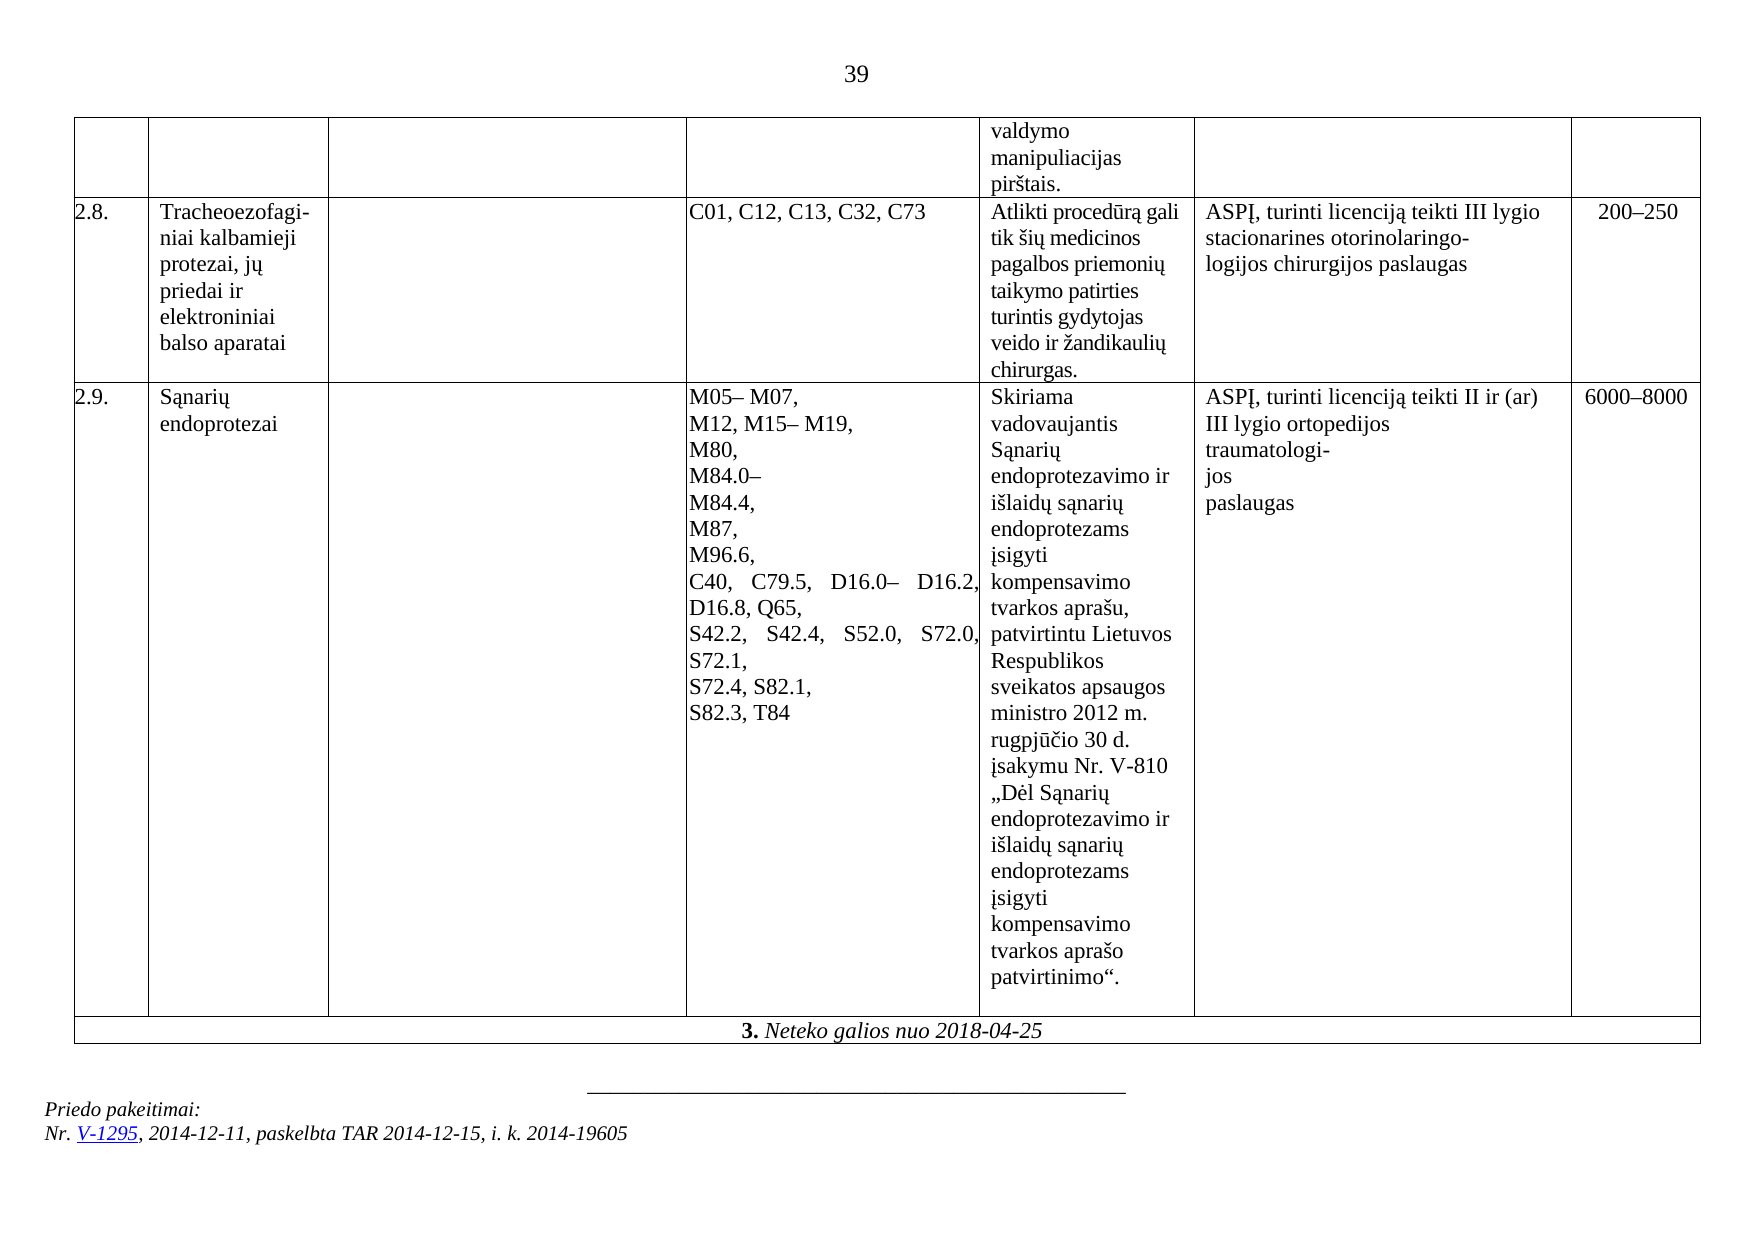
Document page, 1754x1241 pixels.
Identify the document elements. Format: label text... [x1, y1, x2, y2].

table_cell valdymo manipuliacijas pirštais. [980, 118, 1194, 197]
table_cell [329, 198, 686, 382]
table_cell M05– M07, M12, M15– M19, M80, M84.0– M84.4, M87, M96.6, C40, C79.5, D16.0– D16.2, D16.8, Q65, S42.2, S42.4, S52.0, S72.0, S72.1, S72.4, S82.1, S82.3, T84 [687, 383, 979, 1016]
table_cell Atlikti procedūrą gali tik šių medicinos pagalbos priemonių taikymo patirties turintis gydytojas veido ir žandikaulių chirurgas. [980, 198, 1194, 382]
table_cell 2.8. [75, 198, 148, 382]
table_cell Tracheoezofagi- niai kalbamieji protezai, jų priedai ir elektroniniai balso aparatai [149, 198, 328, 382]
table_cell [1195, 118, 1571, 197]
table_cell [329, 118, 686, 197]
table_cell ASPĮ, turinti licenciją teikti III lygio stacionarines otorinolaringo- logijos chirurgijos paslaugas [1195, 198, 1571, 382]
text Nr. V-1295, 2014-12-11, paskelbta TAR 2014-12-15, i. k. 2014-19605 [44, 1121, 1668, 1145]
table_cell 6000–8000 [1572, 383, 1700, 1016]
text Priedo pakeitimai: [44, 1097, 1668, 1121]
table_cell [1572, 118, 1700, 197]
table_cell Sąnarių endoprotezai [149, 383, 328, 1016]
table_cell ASPĮ, turinti licenciją teikti II ir (ar) III lygio ortopedijos traumatologi- jos paslaugas [1195, 383, 1571, 1016]
table_cell Skiriama vadovaujantis Sąnarių endoprotezavimo ir išlaidų sąnarių endoprotezams įsigyti kompensavimo tvarkos aprašu, patvirtintu Lietuvos Respublikos sveikatos apsaugos ministro 2012 m. rugpjūčio 30 d. įsakymu Nr. V-810 „Dėl Sąnarių endoprotezavimo ir išlaidų sąnarių endoprotezams įsigyti kompensavimo tvarkos aprašo patvirtinimo“. [980, 383, 1194, 1016]
table_cell C01, C12, C13, C32, C73 [687, 198, 979, 382]
table_cell 3. Neteko galios nuo 2018-04-25 [75, 1017, 1700, 1043]
table_cell 200–250 [1572, 198, 1700, 382]
table_cell [149, 118, 328, 197]
table_cell [329, 383, 686, 1016]
table_cell [687, 118, 979, 197]
table_cell [75, 118, 148, 197]
table_cell 2.9. [75, 383, 148, 1016]
text _______________________________________________ [44, 1071, 1668, 1097]
